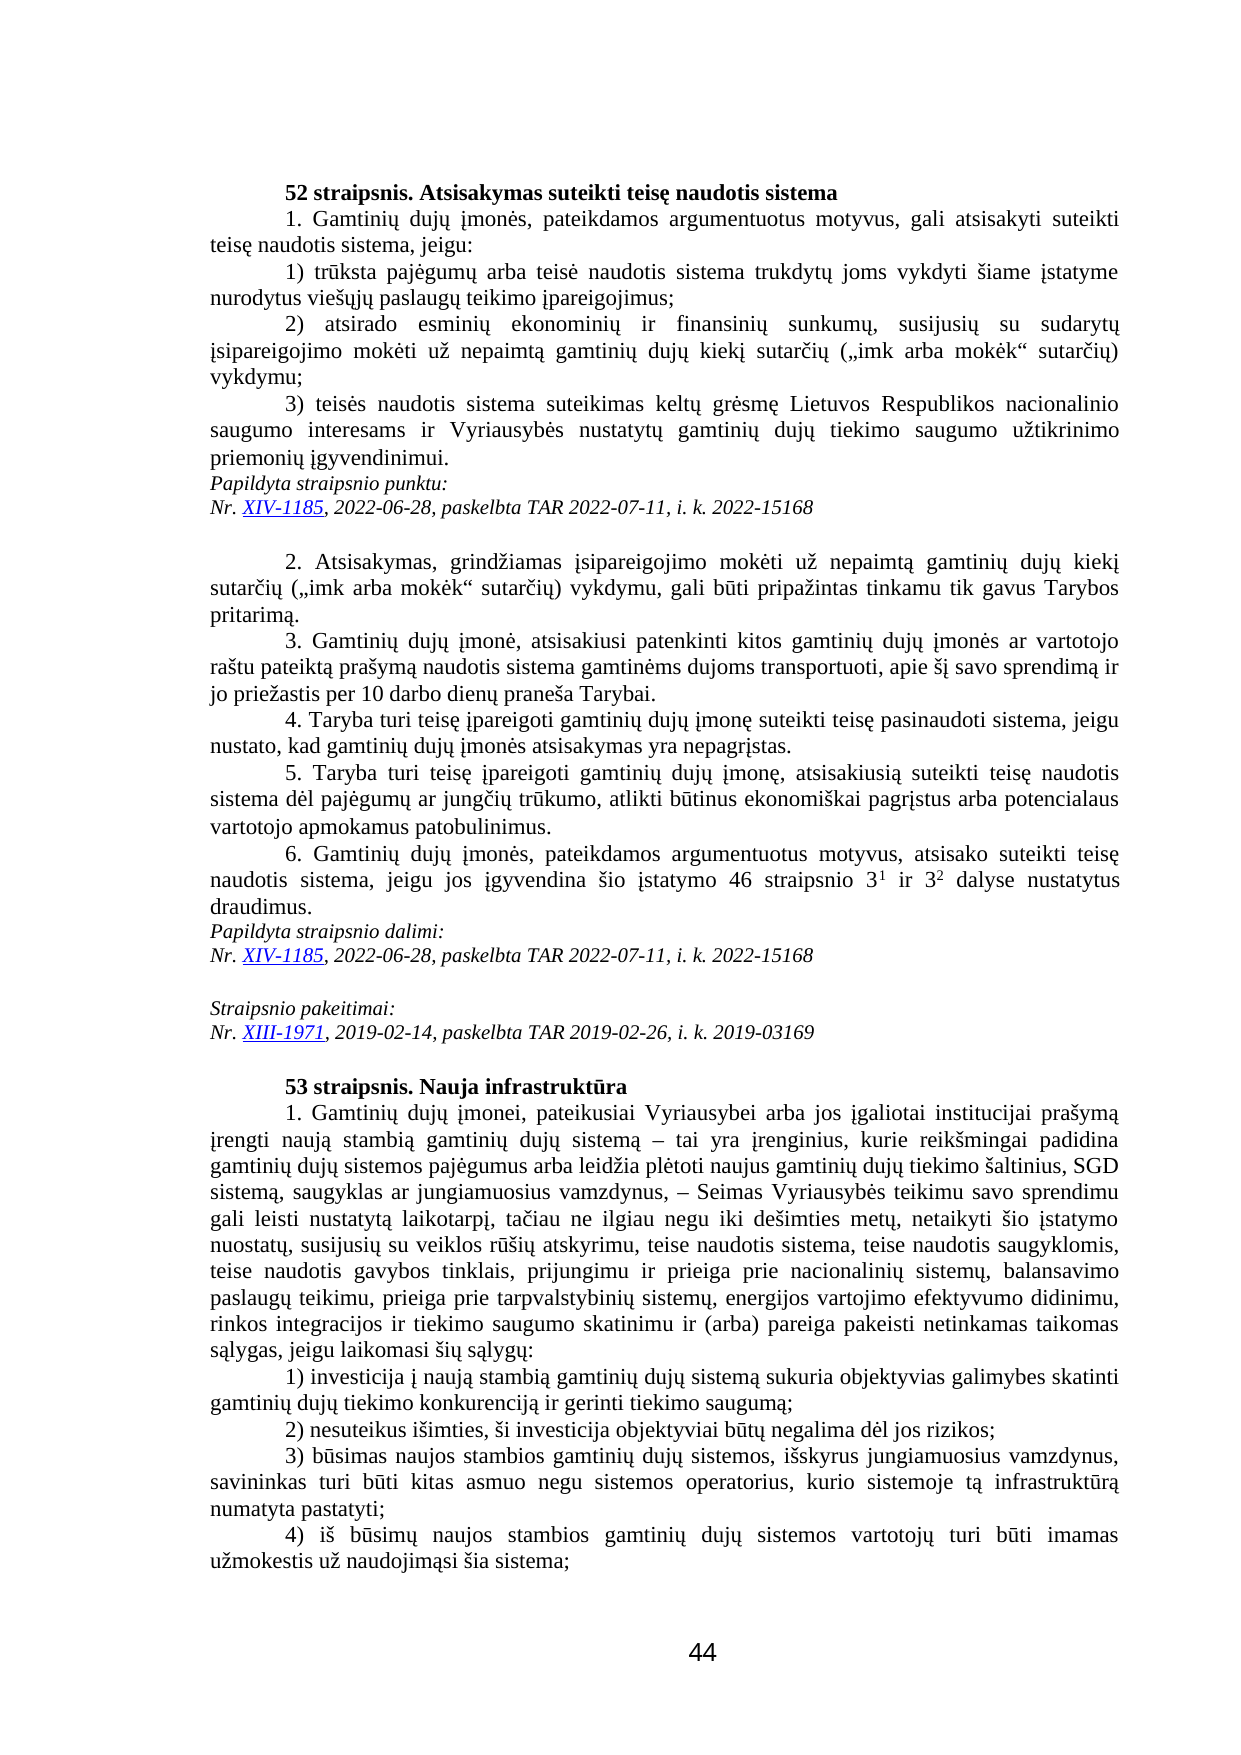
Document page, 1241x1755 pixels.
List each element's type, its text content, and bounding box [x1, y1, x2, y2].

text 52 straipsnis. Atsisakymas suteikti teisę naudotis sistema [210, 179, 1120, 205]
text Nr. XIII-1971, 2019-02-14, paskelbta TAR 2019-02-26, i. k. 2019-03169 [210, 1020, 1120, 1044]
text 2) atsirado esminių ekonominių ir finansinių sunkumų, susijusių su sudarytų įsipareigojimo mokėti už nepaimtą gamtinių dujų kiekį sutarčių („imk arba mokėk“ sutarčių) vykdymu; [210, 311, 1120, 389]
text 2) nesuteikus išimties, ši investicija objektyviai būtų negalima dėl jos rizikos; [210, 1416, 1120, 1442]
text 3. Gamtinių dujų įmonė, atsisakiusi patenkinti kitos gamtinių dujų įmonės ar vartotojo raštu pateiktą prašymą naudotis sistema gamtinėms dujoms transportuoti, apie šį savo sprendimą ir jo priežastis per 10 darbo dienų praneša Tarybai. [210, 627, 1120, 706]
text 4. Taryba turi teisę įpareigoti gamtinių dujų įmonę suteikti teisę pasinaudoti sistema, jeigu nustato, kad gamtinių dujų įmonės atsisakymas yra nepagrįstas. [210, 706, 1120, 759]
text 53 straipsnis. Nauja infrastruktūra [210, 1073, 1114, 1099]
text 4) iš būsimų naujos stambios gamtinių dujų sistemos vartotojų turi būti imamas užmokestis už naudojimąsi šia sistema; [210, 1521, 1120, 1574]
text 1) trūksta pajėgumų arba teisė naudotis sistema trukdytų joms vykdyti šiame įstatyme nurodytus viešųjų paslaugų teikimo įpareigojimus; [210, 258, 1120, 311]
text Nr. XIV-1185, 2022-06-28, paskelbta TAR 2022-07-11, i. k. 2022-15168 [210, 495, 1120, 519]
text 3) būsimas naujos stambios gamtinių dujų sistemos, išskyrus jungiamuosius vamzdynus, savininkas turi būti kitas asmuo negu sistemos operatorius, kurio sistemoje tą infrastruktūrą numatyta pastatyti; [210, 1442, 1120, 1521]
text Papildyta straipsnio dalimi: [210, 919, 1120, 943]
text 5. Taryba turi teisę įpareigoti gamtinių dujų įmonę, atsisakiusią suteikti teisę naudotis sistema dėl pajėgumų ar jungčių trūkumo, atlikti būtinus ekonomiškai pagrįstus arba potencialaus vartotojo apmokamus patobulinimus. [210, 759, 1120, 840]
text Nr. XIV-1185, 2022-06-28, paskelbta TAR 2022-07-11, i. k. 2022-15168 [210, 943, 1120, 967]
text 1. Gamtinių dujų įmonės, pateikdamos argumentuotus motyvus, gali atsisakyti suteikti teisę naudotis sistema, jeigu: [210, 205, 1120, 258]
text 1. Gamtinių dujų įmonei, pateikusiai Vyriausybei arba jos įgaliotai institucijai prašymą įrengti naują stambią gamtinių dujų sistemą – tai yra įrenginius, kurie reikšmingai padidina gamtinių dujų sistemos pajėgumus arba leidžia plėtoti naujus gamtinių dujų tiekimo šaltinius, SGD sistemą, saugyklas ar jungiamuosius vamzdynus, – Seimas Vyriausybės teikimu savo sprendimu gali leisti nustatytą laikotarpį, tačiau ne ilgiau negu iki dešimties metų, netaikyti šio įstatymo nuostatų, susijusių su veiklos rūšių atskyrimu, teise naudotis sistema, teise naudotis saugyklomis, teise naudotis gavybos tinklais, prijungimu ir prieiga prie nacionalinių sistemų, balansavimo paslaugų teikimu, prieiga prie tarpvalstybinių sistemų, energijos vartojimo efektyvumo didinimu, rinkos integracijos ir tiekimo saugumo skatinimu ir (arba) pareiga pakeisti netinkamas taikomas sąlygas, jeigu laikomasi šių sąlygų: [210, 1099, 1120, 1363]
text 6. Gamtinių dujų įmonės, pateikdamos argumentuotus motyvus, atsisako suteikti teisę naudotis sistema, jeigu jos įgyvendina šio įstatymo 46 straipsnio 31 ir 32 dalyse nustatytus draudimus. [210, 840, 1120, 919]
text 2. Atsisakymas, grindžiamas įsipareigojimo mokėti už nepaimtą gamtinių dujų kiekį sutarčių („imk arba mokėk“ sutarčių) vykdymu, gali būti pripažintas tinkamu tik gavus Tarybos pritarimą. [210, 548, 1120, 627]
text Papildyta straipsnio punktu: [210, 471, 1120, 495]
text Straipsnio pakeitimai: [210, 996, 1120, 1020]
text 3) teisės naudotis sistema suteikimas keltų grėsmę Lietuvos Respublikos nacionalinio saugumo interesams ir Vyriausybės nustatytų gamtinių dujų tiekimo saugumo užtikrinimo priemonių įgyvendinimui. [210, 389, 1120, 471]
text 1) investicija į naują stambią gamtinių dujų sistemą sukuria objektyvias galimybes skatinti gamtinių dujų tiekimo konkurenciją ir gerinti tiekimo saugumą; [210, 1363, 1120, 1416]
